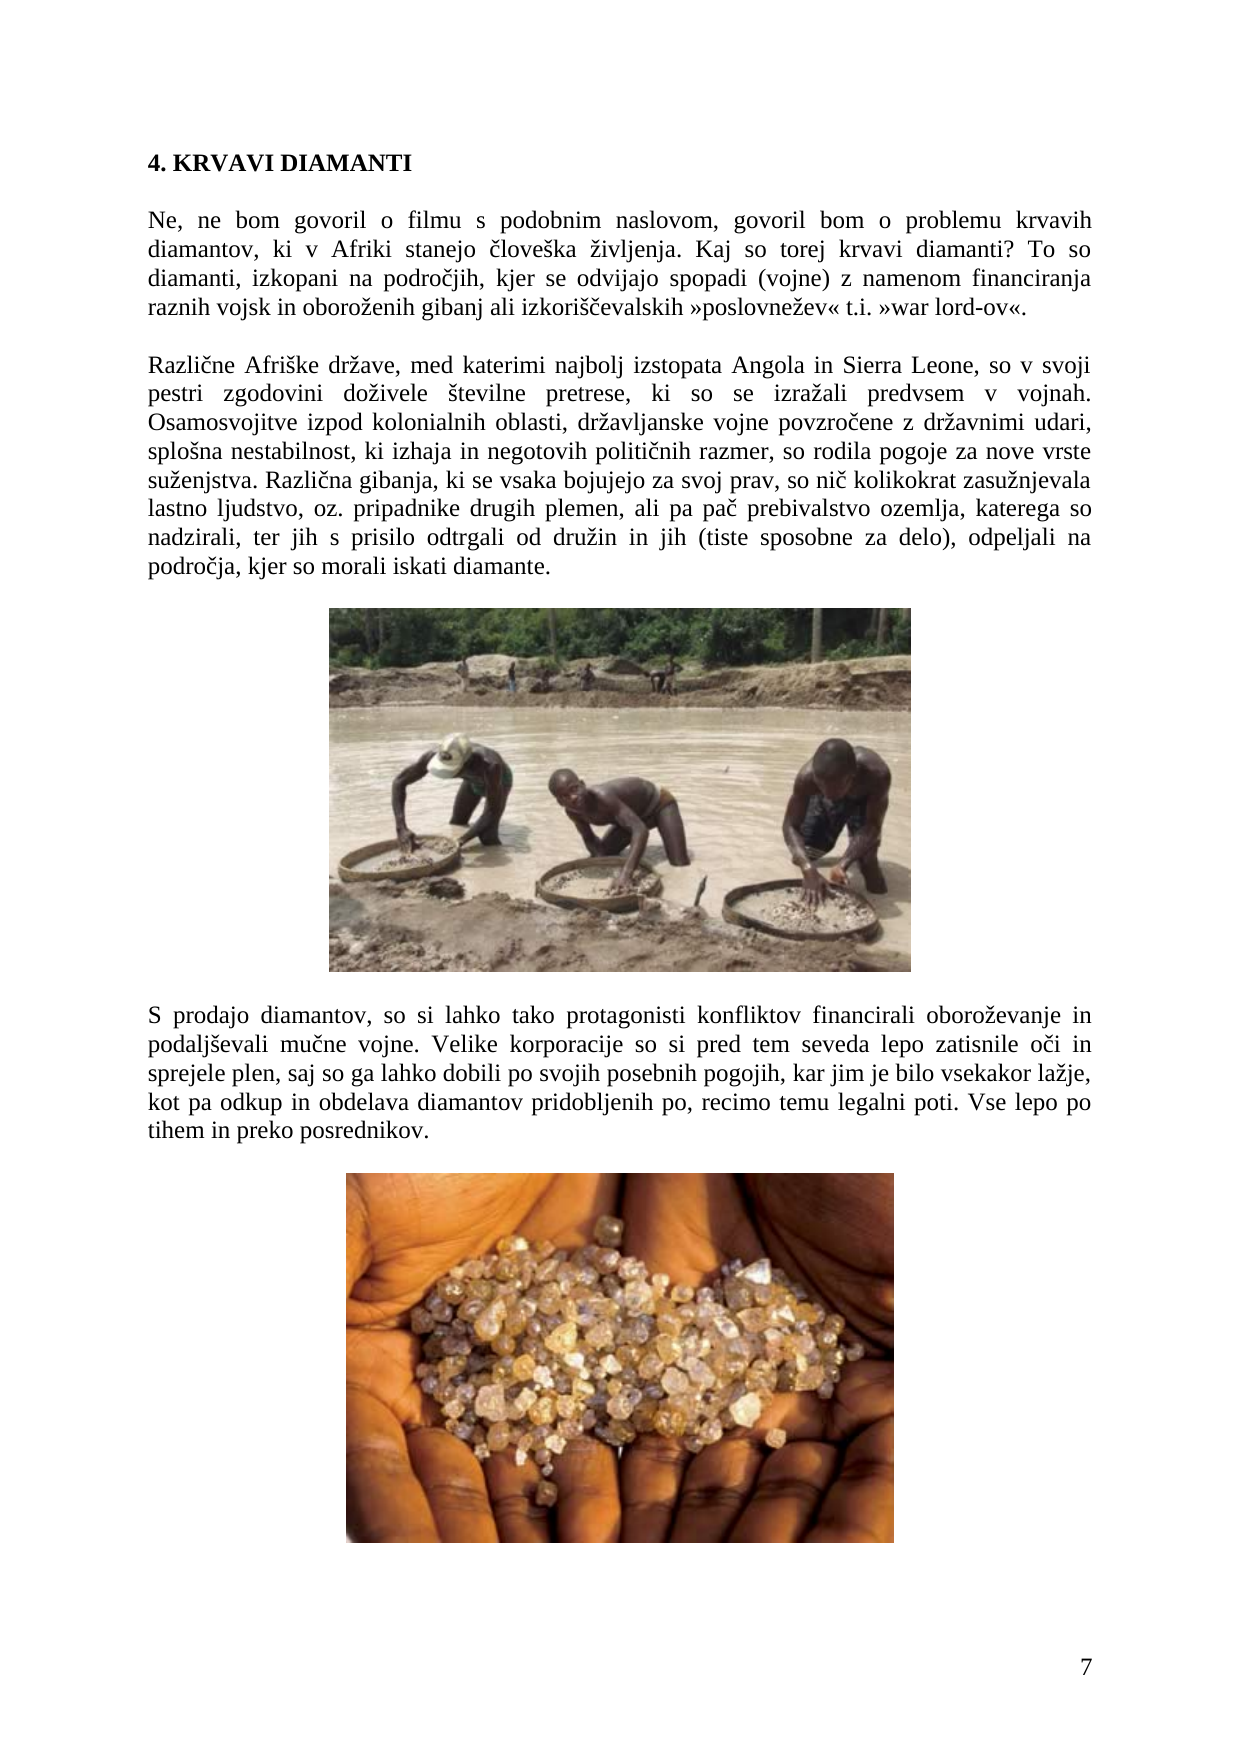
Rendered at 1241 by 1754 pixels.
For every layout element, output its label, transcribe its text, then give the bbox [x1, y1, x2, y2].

text Ne, ne bom govoril o filmu s podobnim naslovom, govoril bom o problemu krvavih diamantov, ki v Afriki stanejo človeška življenja. Kaj so torej krvavi diamanti? To so diamanti, izkopani na področjih, kjer se odvijajo spopadi (vojne) z namenom financiranja raznih vojsk in oboroženih gibanj ali izkoriščevalskih »poslovnežev« t.i. »war lord-ov«. [148, 206, 1093, 321]
text Različne Afriške države, med katerimi najbolj izstopata Angola in Sierra Leone, so v svoji pestri zgodovini doživele številne pretrese, ki so se izražali predvsem v vojnah. Osamosvojitve izpod kolonialnih oblasti, državljanske vojne povzročene z državnimi udari, splošna nestabilnost, ki izhaja in negotovih političnih razmer, so rodila pogoje za nove vrste suženjstva. Različna gibanja, ki se vsaka bojujejo za svoj prav, so nič kolikokrat zasužnjevala lastno ljudstvo, oz. pripadnike drugih plemen, ali pa pač prebivalstvo ozemlja, katerega so nadzirali, ter jih s prisilo odtrgali od družin in jih (tiste sposobne za delo), odpeljali na področja, kjer so morali iskati diamante. [148, 350, 1093, 580]
text 4. KRVAVI DIAMANTI [148, 148, 1093, 176]
picture [346, 1173, 894, 1543]
picture [329, 608, 911, 972]
text S prodajo diamantov, so si lahko tako protagonisti konfliktov financirali oboroževanje in podaljševali mučne vojne. Velike korporacije so si pred tem seveda lepo zatisnile oči in sprejele plen, saj so ga lahko dobili po svojih posebnih pogojih, kar jim je bilo vsekakor lažje, kot pa odkup in obdelava diamantov pridobljenih po, recimo temu legalni poti. Vse lepo po tihem in preko posrednikov. [148, 1001, 1093, 1144]
